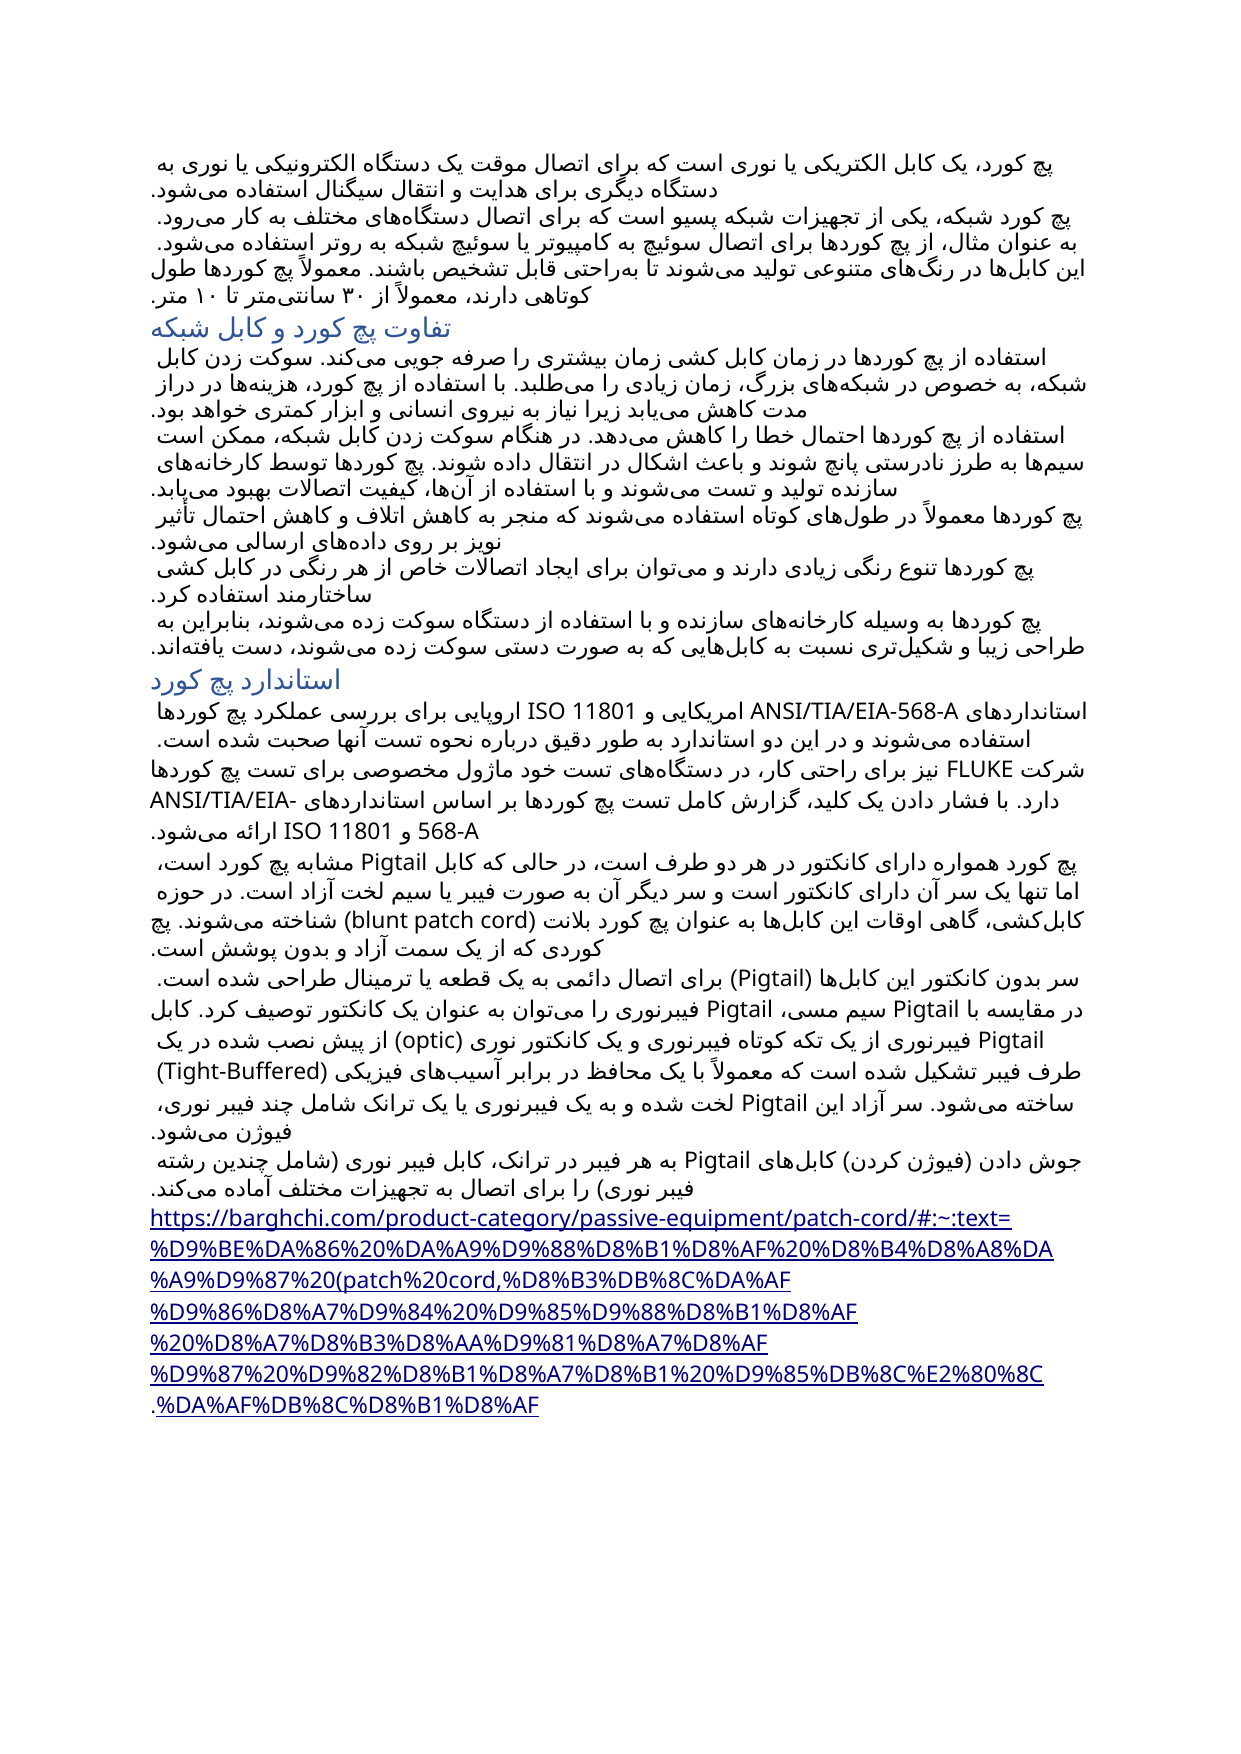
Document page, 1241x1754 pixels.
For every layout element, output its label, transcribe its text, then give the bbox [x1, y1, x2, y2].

text https://barghchi.com/product-category/passive-equipment/patch-cord/#:~:text=%D9%BE%DA%86%20%DA%A9%D9%88%D8%B1%D8%AF%20%D8%B4%D8%A8%DA%A9%D9%87%20(patch%20cord,%D8%B3%DB%8C%DA%AF%D9%86%D8%A7%D9%84%20%D9%85%D9%88%D8%B1%D8%AF%20%D8%A7%D8%B3%D8%AA%D9%81%D8%A7%D8%AF%D9%87%20%D9%82%D8%B1%D8%A7%D8%B1%20%D9%85%DB%8C%E2%80%8C%DA%AF%DB%8C%D8%B1%D8%AF. [150, 1202, 1090, 1421]
subtitle استاندارد پچ کورد [150, 664, 1090, 695]
text سر بدون کانکتور این کابل‌ها (Pigtail) برای اتصال دائمی به یک قطعه یا ترمینال طراحی شده است. در مقایسه با Pigtail سیم مسی، Pigtail فیبرنوری را می‌توان به عنوان یک کانکتور توصیف کرد. کابل Pigtail فیبرنوری از یک تکه کوتاه فیبرنوری و یک کانکتور نوری (optic) از پیش نصب شده در یک طرف فیبر تشکیل شده است که معمولاً با یک محافظ در برابر آسیب‌های فیزیکی (Tight-Buffered) ساخته می‌شود. سر آزاد این Pigtail لخت شده و به یک فیبرنوری یا یک ترانک شامل چند فیبر نوری، فیوژن می‌شود. [150, 962, 1090, 1144]
text پچ کوردها معمولاً در طول‌های کوتاه استفاده می‌شوند که منجر به کاهش اتلاف و کاهش احتمال تأثیر نویز بر روی داده‌های ارسالی می‌شود. [150, 502, 1090, 554]
text پچ کوردها به وسیله کارخانه‌های سازنده و با استفاده از دستگاه سوکت زده می‌شوند، بنابراین به طراحی زیبا و شکیل‌تری نسبت به کابل‌هایی که به صورت دستی سوکت زده می‌شوند، دست یافته‌اند. [150, 607, 1090, 660]
text پچ کورد همواره دارای کانکتور در هر دو طرف است، در حالی که کابل Pigtail مشابه پچ کورد است، اما تنها یک سر آن دارای کانکتور است و سر دیگر آن به صورت فیبر یا سیم لخت آزاد است. در حوزه کابل‌کشی، گاهی اوقات این کابل‌ها به عنوان پچ کورد بلانت (blunt patch cord) شناخته می‌شوند. پچ کوردی که از یک سمت آزاد و بدون پوشش است. [150, 846, 1090, 962]
subtitle تفاوت پچ کورد و کابل شبکه [150, 312, 1090, 343]
text پچ کوردها تنوع رنگی زیادی دارند و می‌توان برای ایجاد اتصالات خاص از هر رنگی در کابل کشی ساختارمند استفاده کرد. [150, 554, 1090, 607]
text استفاده از پچ کوردها در زمان کابل کشی زمان بیشتری را صرفه جویی می‌کند. سوکت زدن کابل شبکه، به خصوص در شبکه‌های بزرگ، زمان زیادی را می‌طلبد. با استفاده از پچ کورد، هزینه‌ها در دراز مدت کاهش می‌یابد زیرا نیاز به نیروی انسانی و ابزار کمتری خواهد بود. [150, 343, 1090, 422]
text پچ کورد شبکه، یکی از تجهیزات شبکه پسیو است که برای اتصال دستگاه‌های مختلف به کار می‌رود. به عنوان مثال، از پچ کوردها برای اتصال سوئیچ به کامپیوتر یا سوئیچ شبکه به روتر استفاده می‌شود. این کابل‌ها در رنگ‌های متنوعی تولید می‌شوند تا به‌راحتی قابل تشخیص باشند. معمولاً پچ کوردها طول کوتاهی دارند، معمولاً از ۳۰ سانتی‌متر تا ۱۰ متر. [150, 203, 1090, 308]
text جوش دادن (فیوژن کردن) کابل‌های Pigtail به هر فیبر در ترانک، کابل فیبر نوری (شامل چندین رشته فیبر نوری) را برای اتصال به تجهیزات مختلف آماده می‌کند. [150, 1144, 1090, 1202]
text استانداردهای ANSI/TIA/EIA-568-A امریکایی و ISO 11801 اروپایی برای بررسی عملکرد پچ کوردها استفاده می‌شوند و در این دو استاندارد به طور دقیق درباره نحوه تست آنها صحبت شده است. شرکت FLUKE نیز برای راحتی کار، در دستگاه‌های تست خود ماژول مخصوصی برای تست پچ کوردها دارد. با فشار دادن یک کلید، گزارش کامل تست پچ کوردها بر اساس استانداردهای ANSI/TIA/EIA-568-A و ISO 11801 ارائه می‌شود. [150, 695, 1090, 846]
text استفاده از پچ کوردها احتمال خطا را کاهش می‌دهد. در هنگام سوکت زدن کابل شبکه، ممکن است سیم‌ها به طرز نادرستی پانچ شوند و باعث اشکال در انتقال داده شوند. پچ کوردها توسط کارخانه‌های سازنده تولید و تست می‌شوند و با استفاده از آن‌ها، کیفیت اتصالات بهبود می‌یابد. [150, 422, 1090, 502]
text پچ کورد، یک کابل الکتریکی یا نوری است که برای اتصال موقت یک دستگاه الکترونیکی یا نوری به دستگاه دیگری برای هدایت و انتقال سیگنال استفاده می‌شود. [150, 150, 1090, 203]
